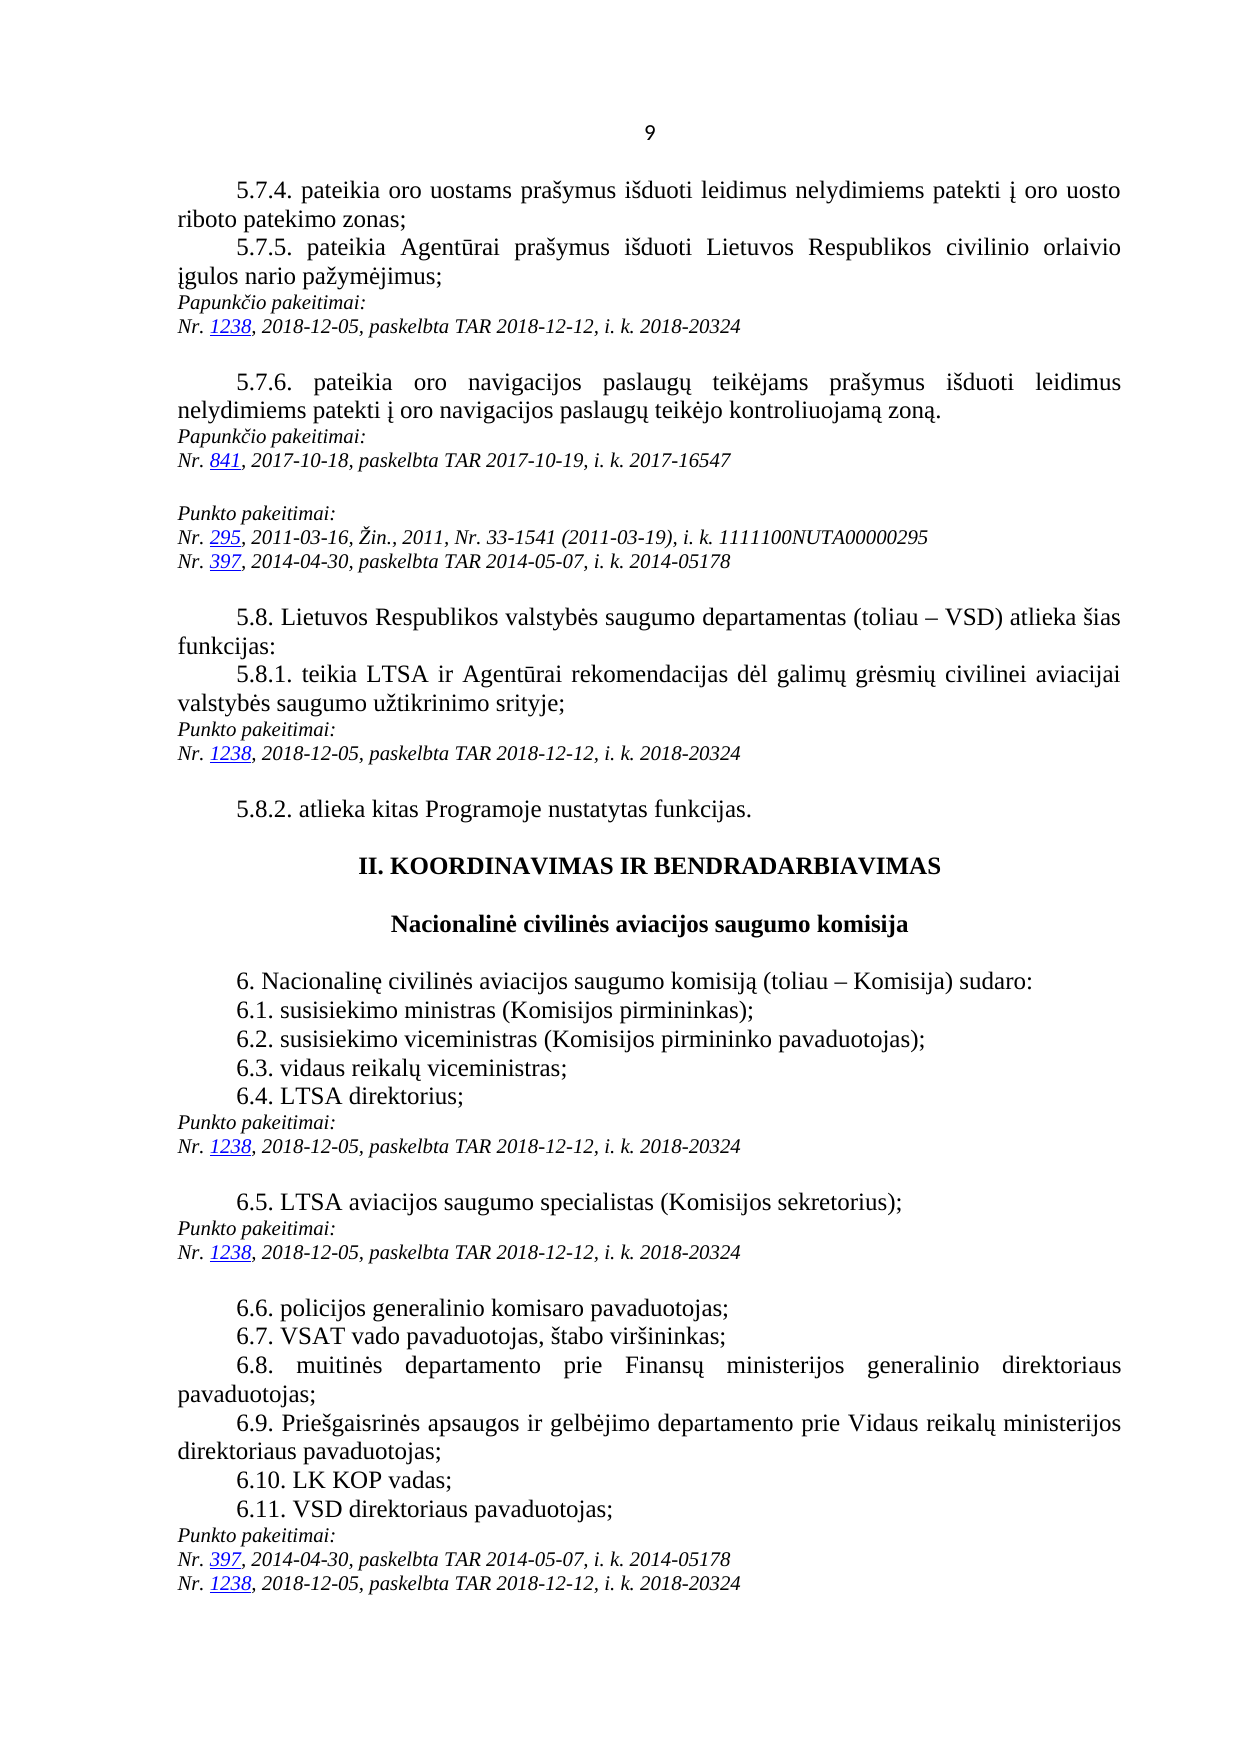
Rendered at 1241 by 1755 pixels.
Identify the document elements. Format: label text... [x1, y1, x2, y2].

text Papunkčio pakeitimai: [177, 290, 1122, 314]
text Punkto pakeitimai: [177, 1523, 1122, 1547]
text Nr. 397, 2014-04-30, paskelbta TAR 2014-05-07, i. k. 2014-05178 [177, 1547, 1122, 1571]
text II. KOORDINAVIMAS IR BENDRADARBIAVIMAS [177, 851, 1122, 880]
text 6.10. LK KOP vadas; [177, 1465, 1122, 1494]
text 6.1. susisiekimo ministras (Komisijos pirmininkas); [177, 995, 1122, 1024]
text Nr. 1238, 2018-12-05, paskelbta TAR 2018-12-12, i. k. 2018-20324 [177, 314, 1122, 338]
text 6.7. VSAT vado pavaduotojas, štabo viršininkas; [177, 1321, 1122, 1350]
text 6.3. vidaus reikalų viceministras; [177, 1053, 1122, 1081]
text Nacionalinė civilinės aviacijos saugumo komisija [177, 909, 1122, 938]
text Punkto pakeitimai: [177, 1110, 1122, 1134]
text Punkto pakeitimai: [177, 1216, 1122, 1240]
text Nr. 1238, 2018-12-05, paskelbta TAR 2018-12-12, i. k. 2018-20324 [177, 1571, 1122, 1595]
text 6.11. VSD direktoriaus pavaduotojas; [177, 1494, 1122, 1523]
text Punkto pakeitimai: [177, 717, 1122, 741]
text 5.7.6. pateikia oro navigacijos paslaugų teikėjams prašymus išduoti leidimus nelydimiems patekti į oro navigacijos paslaugų teikėjo kontroliuojamą zoną. [177, 367, 1122, 424]
text Nr. 1238, 2018-12-05, paskelbta TAR 2018-12-12, i. k. 2018-20324 [177, 1240, 1122, 1264]
text Nr. 397, 2014-04-30, paskelbta TAR 2014-05-07, i. k. 2014-05178 [177, 549, 1122, 573]
text 6.8. muitinės departamento prie Finansų ministerijos generalinio direktoriaus pavaduotojas; [177, 1350, 1122, 1408]
text 5.8.2. atlieka kitas Programoje nustatytas funkcijas. [177, 794, 1122, 823]
text 5.8.1. teikia LTSA ir Agentūrai rekomendacijas dėl galimų grėsmių civilinei aviacijai valstybės saugumo užtikrinimo srityje; [177, 659, 1122, 717]
text 6.2. susisiekimo viceministras (Komisijos pirmininko pavaduotojas); [177, 1024, 1122, 1053]
text Papunkčio pakeitimai: [177, 424, 1122, 448]
text Nr. 295, 2011-03-16, Žin., 2011, Nr. 33-1541 (2011-03-19), i. k. 1111100NUTA00000295 [177, 525, 1122, 549]
text 5.8. Lietuvos Respublikos valstybės saugumo departamentas (toliau – VSD) atlieka šias funkcijas: [177, 602, 1122, 659]
text 6.6. policijos generalinio komisaro pavaduotojas; [177, 1293, 1122, 1321]
text 5.7.4. pateikia oro uostams prašymus išduoti leidimus nelydimiems patekti į oro uosto riboto patekimo zonas; [177, 175, 1122, 232]
text Nr. 1238, 2018-12-05, paskelbta TAR 2018-12-12, i. k. 2018-20324 [177, 741, 1122, 765]
text 6.4. LTSA direktorius; [177, 1081, 1122, 1110]
text 5.7.5. pateikia Agentūrai prašymus išduoti Lietuvos Respublikos civilinio orlaivio įgulos nario pažymėjimus; [177, 232, 1122, 290]
text 6.5. LTSA aviacijos saugumo specialistas (Komisijos sekretorius); [177, 1187, 1122, 1216]
text Punkto pakeitimai: [177, 501, 1122, 525]
text 6.9. Priešgaisrinės apsaugos ir gelbėjimo departamento prie Vidaus reikalų ministerijos direktoriaus pavaduotojas; [177, 1408, 1122, 1465]
text Nr. 841, 2017-10-18, paskelbta TAR 2017-10-19, i. k. 2017-16547 [177, 448, 1122, 472]
text Nr. 1238, 2018-12-05, paskelbta TAR 2018-12-12, i. k. 2018-20324 [177, 1134, 1122, 1158]
text 6. Nacionalinę civilinės aviacijos saugumo komisiją (toliau – Komisija) sudaro: [177, 966, 1122, 995]
